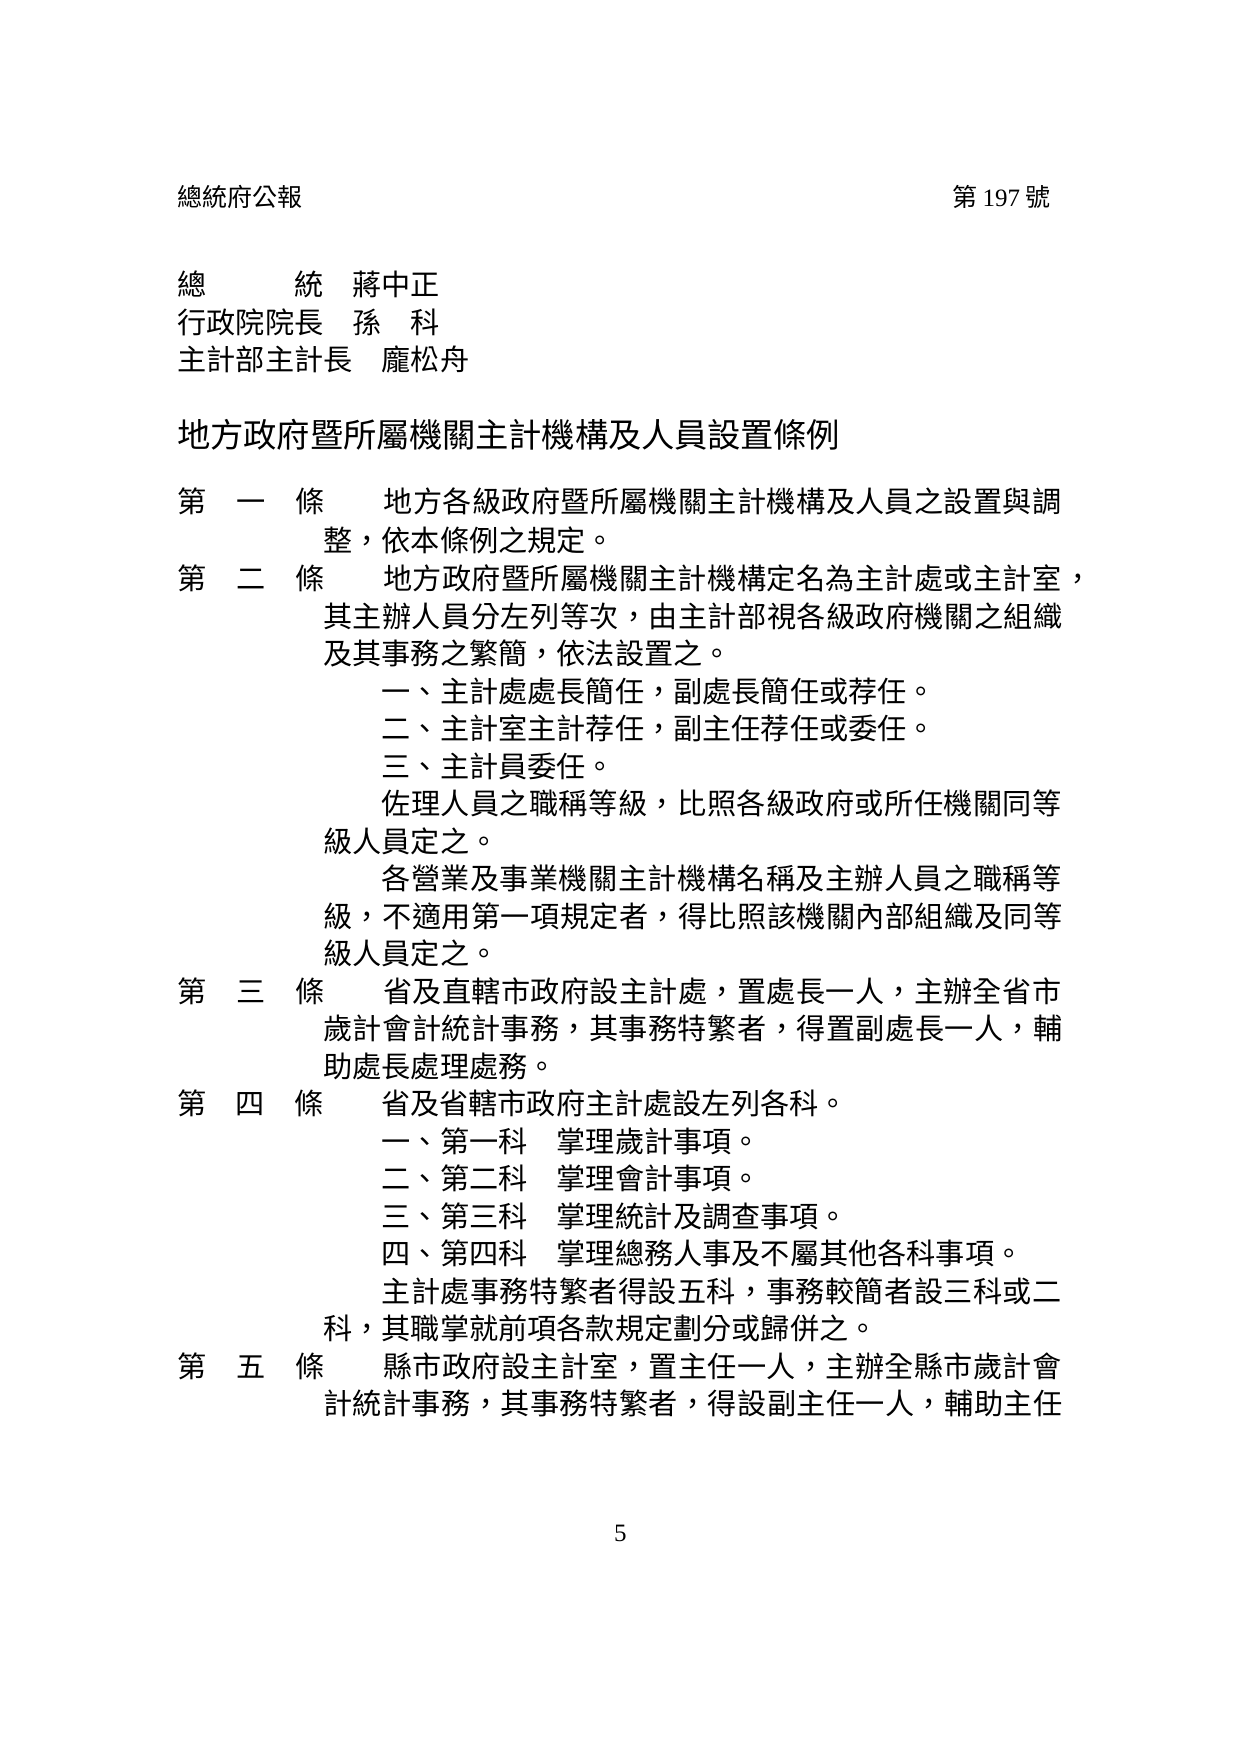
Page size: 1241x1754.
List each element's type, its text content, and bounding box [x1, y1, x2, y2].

text 二、主計室主計荐任，副主任荐任或委任。 [381, 709, 1063, 747]
text 第 三 條 省及直轄市政府設主計處，置處長一人，主辦全省市歲計會計統計事務，其事務特繁者，得置副處長一人，輔助處長處理處務。 [177, 972, 1063, 1084]
text 主計處事務特繁者得設五科，事務較簡者設三科或二科，其職掌就前項各款規定劃分或歸併之。 [323, 1272, 1063, 1347]
text 主計部主計長 龐松舟 [177, 341, 1063, 378]
text 佐理人員之職稱等級，比照各級政府或所任機關同等級人員定之。 [323, 784, 1063, 859]
text 地方政府暨所屬機關主計機構及人員設置條例 [177, 416, 1063, 455]
text 二、第二科 掌理會計事項。 [381, 1159, 1063, 1197]
text 總 統 蔣中正 [177, 266, 1063, 303]
text 各營業及事業機關主計機構名稱及主辦人員之職稱等級，不適用第一項規定者，得比照該機關內部組織及同等級人員定之。 [323, 859, 1063, 972]
text 一、主計處處長簡任，副處長簡任或荐任。 [381, 672, 1063, 709]
text 第 一 條 地方各級政府暨所屬機關主計機構及人員之設置與調整，依本條例之規定。 [177, 480, 1063, 559]
text 第 四 條 省及省轄市政府主計處設左列各科。 [177, 1084, 1063, 1122]
text 第 二 條 地方政府暨所屬機關主計機構定名為主計處或主計室，其主辦人員分左列等次，由主計部視各級政府機關之組織及其事務之繁簡，依法設置之。 [177, 559, 1063, 672]
text 三、主計員委任。 [381, 747, 1063, 784]
text 第 五 條 縣市政府設主計室，置主任一人，主辦全縣市歲計會計統計事務，其事務特繁者，得設副主任一人，輔助主任 [177, 1347, 1063, 1422]
text 四、第四科 掌理總務人事及不屬其他各科事項。 [381, 1234, 1063, 1272]
text 一、第一科 掌理歲計事項。 [381, 1122, 1063, 1159]
text 三、第三科 掌理統計及調查事項。 [381, 1197, 1063, 1234]
text 行政院院長 孫 科 [177, 303, 1063, 341]
